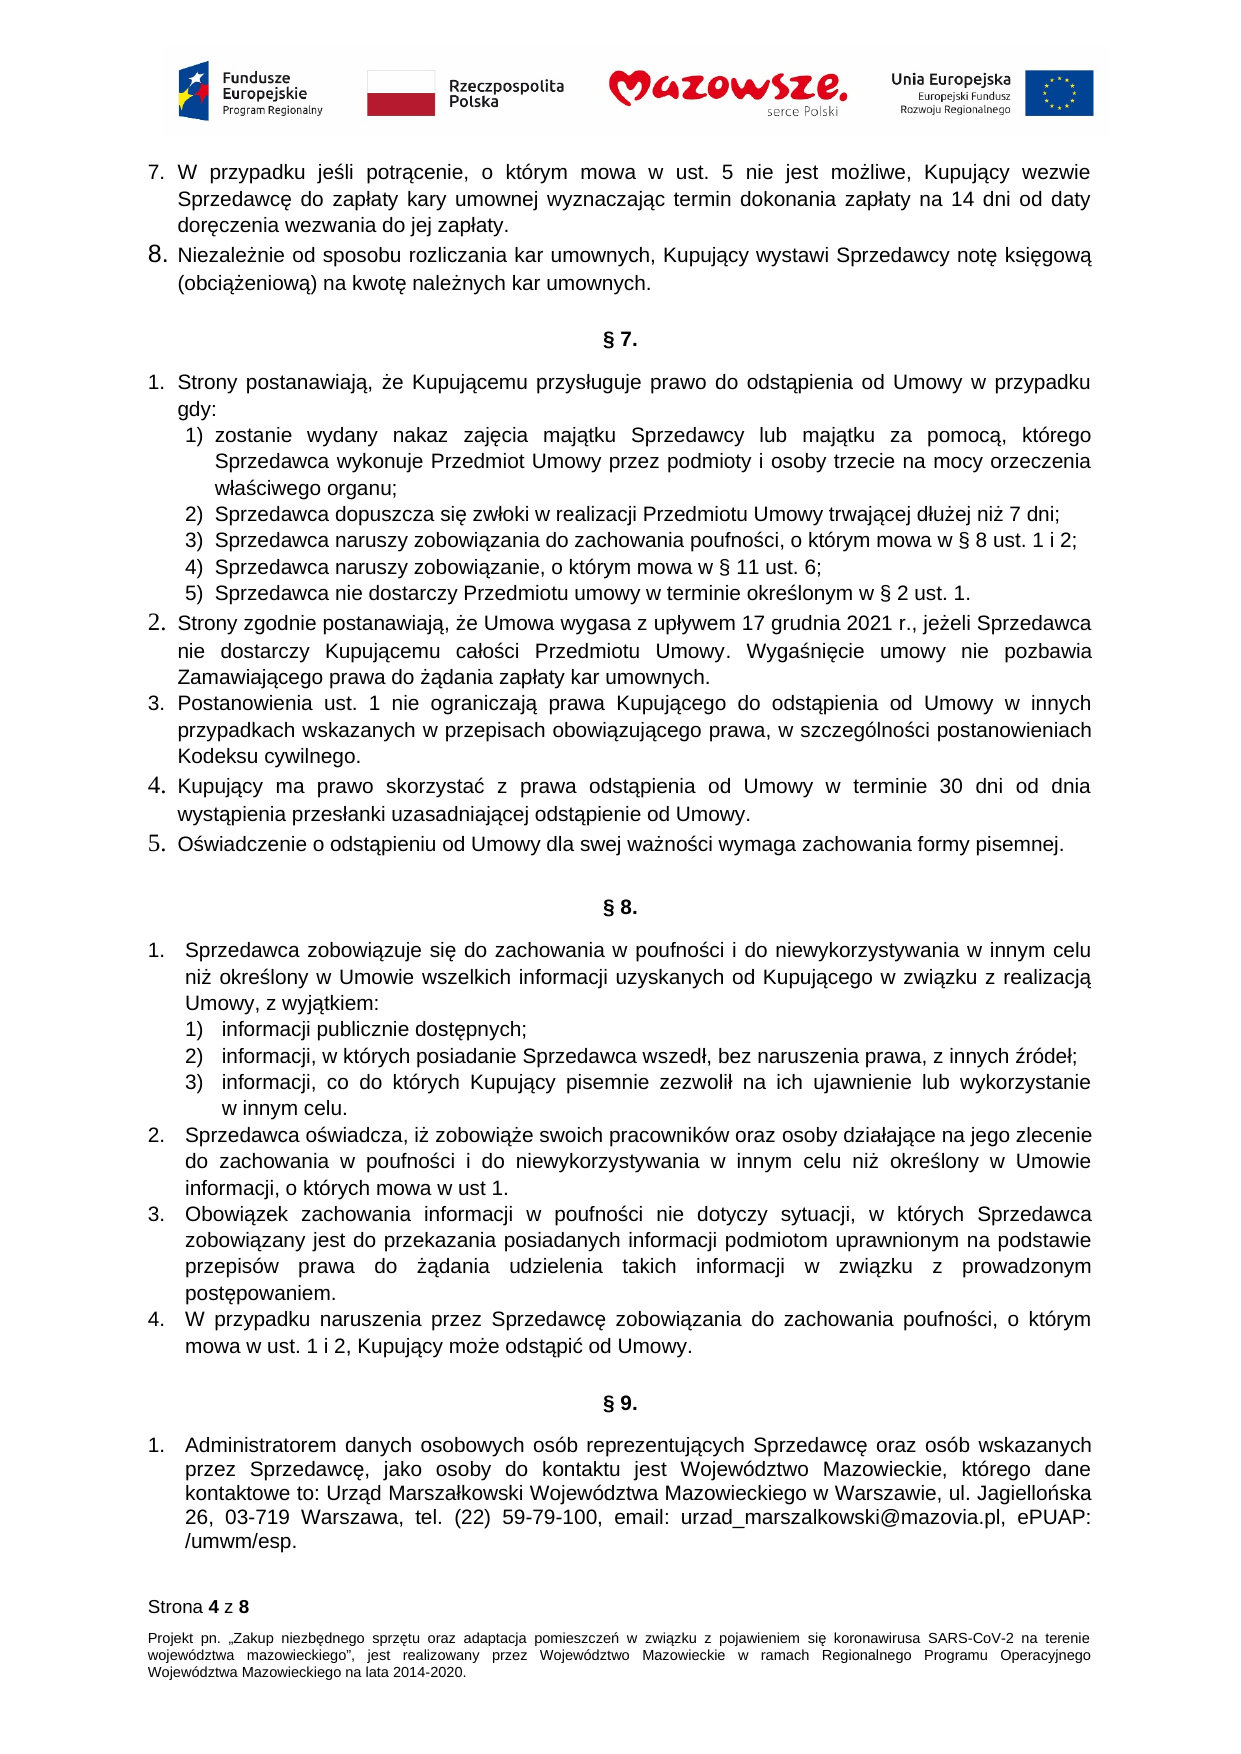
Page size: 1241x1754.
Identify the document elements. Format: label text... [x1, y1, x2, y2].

subtitle § 8. [148, 895, 1092, 919]
list Sprzedawca naruszy zobowiązanie, o którym mowa w § 11 ust. 6; [185, 555, 1092, 579]
list Sprzedawca zobowiązuje się do zachowania w poufności i do niewykorzystywania w innym celu niż określony w Umowie wszelkich informacji uzyskanych od Kupującego w związku z realizacją Umowy, z wyjątkiem: [148, 938, 1092, 1015]
list Sprzedawca nie dostarczy Przedmiotu umowy w terminie określonym w § 2 ust. 1. [185, 581, 1092, 605]
list Sprzedawca dopuszcza się zwłoki w realizacji Przedmiotu Umowy trwającej dłużej niż 7 dni; [185, 502, 1092, 526]
subtitle § 9. [148, 1390, 1092, 1414]
list Administratorem danych osobowych osób reprezentujących Sprzedawcę oraz osób wskazanych przez Sprzedawcę, jako osoby do kontaktu jest Województwo Mazowieckie, którego dane kontaktowe to: Urząd Marszałkowski Województwa Mazowieckiego w Warszawie, ul. Jagiellońska 26, 03-719 Warszawa, tel. (22) 59-79-100, email: urzad_marszalkowski@mazovia.pl, ePUAP: /umwm/esp. [148, 1433, 1092, 1553]
list W przypadku naruszenia przez Sprzedawcę zobowiązania do zachowania poufności, o którym mowa w ust. 1 i 2, Kupujący może odstąpić od Umowy. [148, 1307, 1092, 1357]
list Niezależnie od sposobu rozliczania kar umownych, Kupujący wystawi Sprzedawcy notę księgową (obciążeniową) na kwotę należnych kar umownych. [148, 239, 1092, 294]
list Strony postanawiają, że Kupującemu przysługuje prawo do odstąpienia od Umowy w przypadku gdy: [148, 370, 1092, 421]
list informacji, co do których Kupujący pisemnie zezwolił na ich ujawnienie lub wykorzystanie w innym celu. [185, 1070, 1092, 1120]
list Strony zgodnie postanawiają, że Umowa wygasa z upływem 17 grudnia 2021 r., jeżeli Sprzedawca nie dostarczy Kupującemu całości Przedmiotu Umowy. Wygaśnięcie umowy nie pozbawia Zamawiającego prawa do żądania zapłaty kar umownych. [148, 607, 1092, 689]
list informacji, w których posiadanie Sprzedawca wszedł, bez naruszenia prawa, z innych źródeł; [185, 1043, 1092, 1067]
list Postanowienia ust. 1 nie ograniczają prawa Kupującego do odstąpienia od Umowy w innych przypadkach wskazanych w przepisach obowiązującego prawa, w szczególności postanowieniach Kodeksu cywilnego. [148, 691, 1092, 768]
subtitle § 7. [148, 327, 1092, 351]
list Sprzedawca naruszy zobowiązania do zachowania poufności, o którym mowa w § 8 ust. 1 i 2; [185, 528, 1092, 552]
list informacji publicznie dostępnych; [185, 1017, 1092, 1041]
list zostanie wydany nakaz zajęcia majątku Sprzedawcy lub majątku za pomocą, którego Sprzedawca wykonuje Przedmiot Umowy przez podmioty i osoby trzecie na mocy orzeczenia właściwego organu; [185, 423, 1092, 499]
list Kupujący ma prawo skorzystać z prawa odstąpienia od Umowy w terminie 30 dni od dnia wystąpienia przesłanki uzasadniającej odstąpienie od Umowy. [148, 770, 1092, 825]
list W przypadku jeśli potrącenie, o którym mowa w ust. 5 nie jest możliwe, Kupujący wezwie Sprzedawcę do zapłaty kary umownej wyznaczając termin dokonania zapłaty na 14 dni od daty doręczenia wezwania do jej zapłaty. [148, 160, 1092, 237]
list Sprzedawca oświadcza, iż zobowiąże swoich pracowników oraz osoby działające na jego zlecenie do zachowania w poufności i do niewykorzystywania w innym celu niż określony w Umowie informacji, o których mowa w ust 1. [148, 1123, 1092, 1199]
list Obowiązek zachowania informacji w poufności nie dotyczy sytuacji, w których Sprzedawca zobowiązany jest do przekazania posiadanych informacji podmiotom uprawnionym na podstawie przepisów prawa do żądania udzielenia takich informacji w związku z prowadzonym postępowaniem. [148, 1202, 1092, 1305]
list Oświadczenie o odstąpieniu od Umowy dla swej ważności wymaga zachowania formy pisemnej. [148, 828, 1092, 857]
